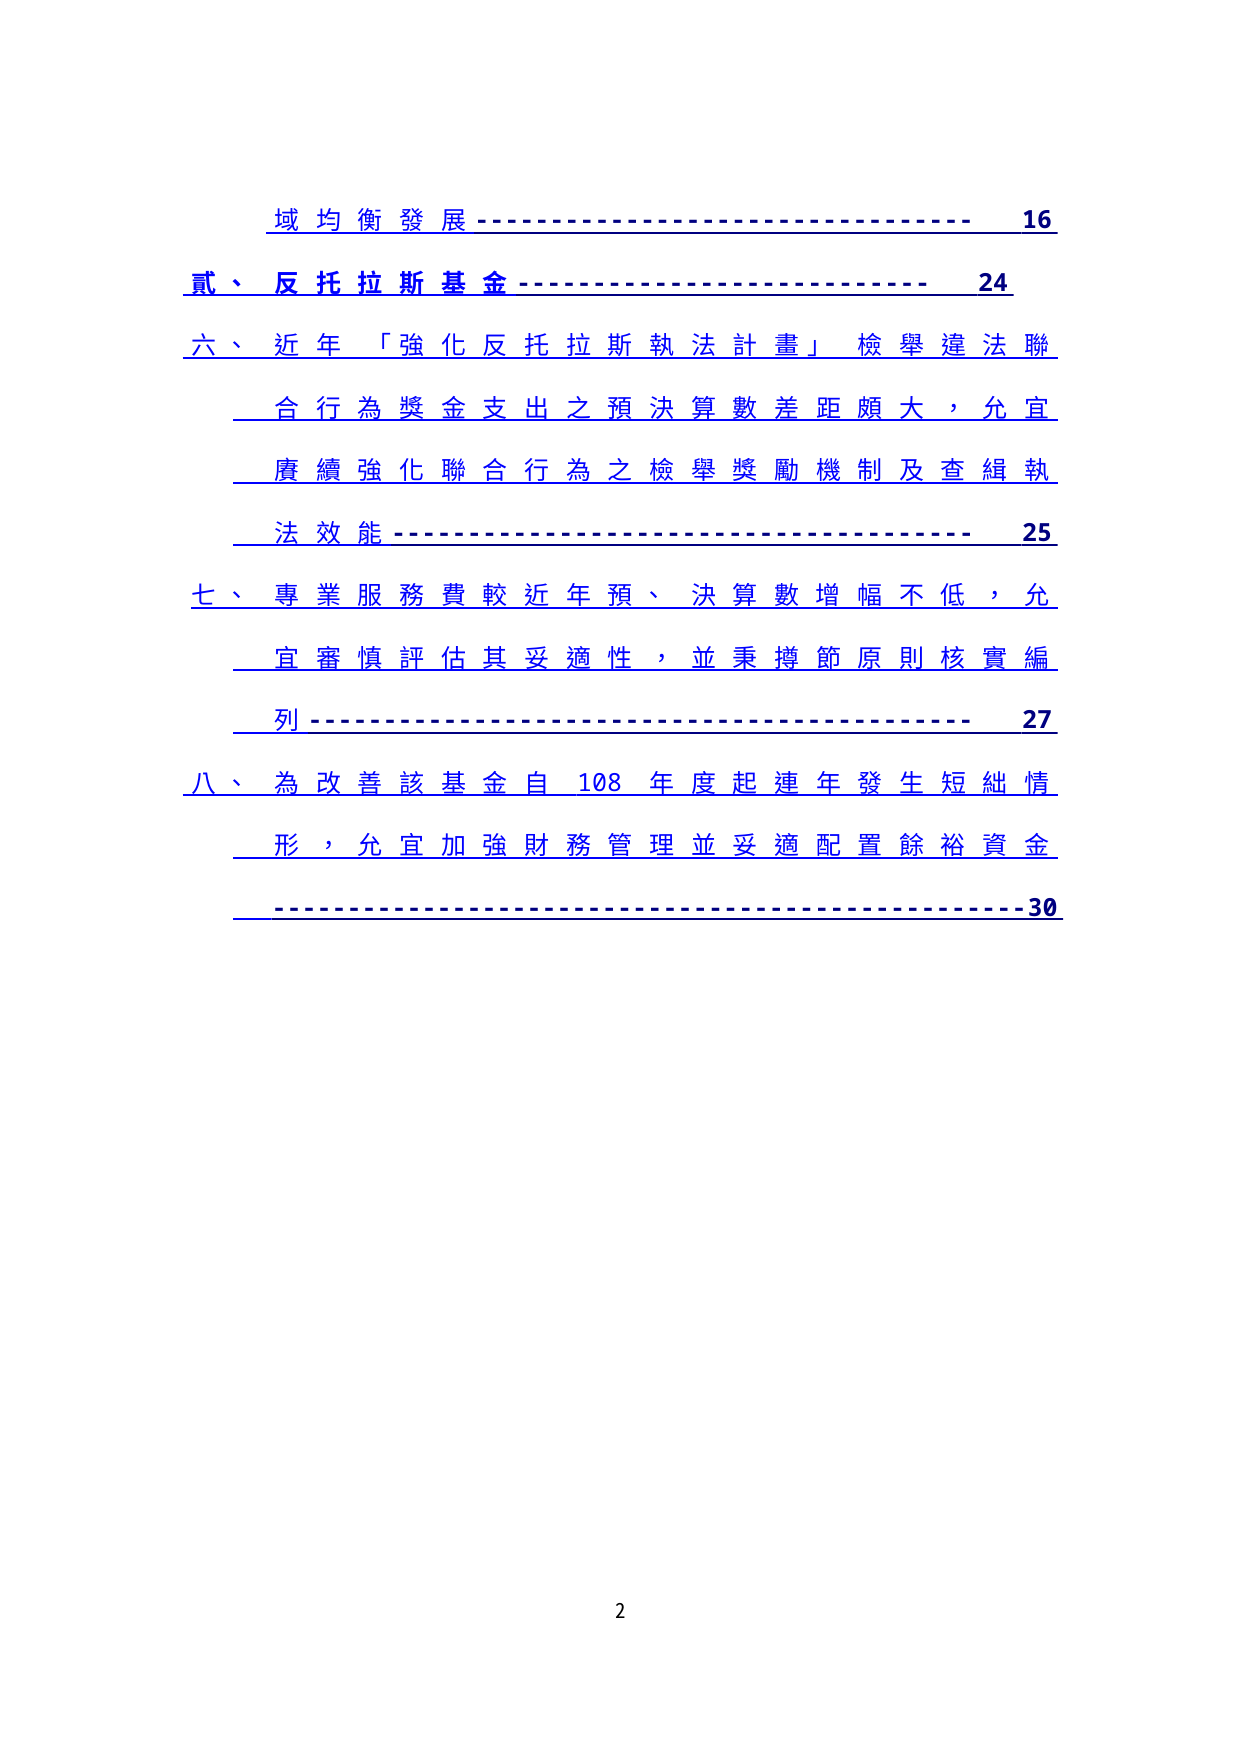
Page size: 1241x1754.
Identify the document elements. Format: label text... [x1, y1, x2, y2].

text 六、近年「強化反托拉斯執法計畫」檢舉違法聯 [183, 302, 1058, 357]
text 合行為獎金支出之預決算數差距頗大，允宜賡續強化聯合行為之檢舉獎勵機制及查緝執法效能 25 [183, 359, 1058, 552]
text [183, 296, 1014, 302]
text 八、為改善該基金自108年度起連年發生短絀情 [183, 740, 1058, 794]
text 形，允宜加強財務管理並妥適配置餘裕資金 30 [183, 796, 1058, 927]
text 七、專業服務費較近年預、決算數增幅不低，允宜審慎評估其妥適性，並秉撙節原則核實編列 27 [183, 552, 1058, 740]
text 貳、反托拉斯基金 24 [183, 240, 1014, 294]
text 域均衡發展 16 [183, 177, 1058, 240]
